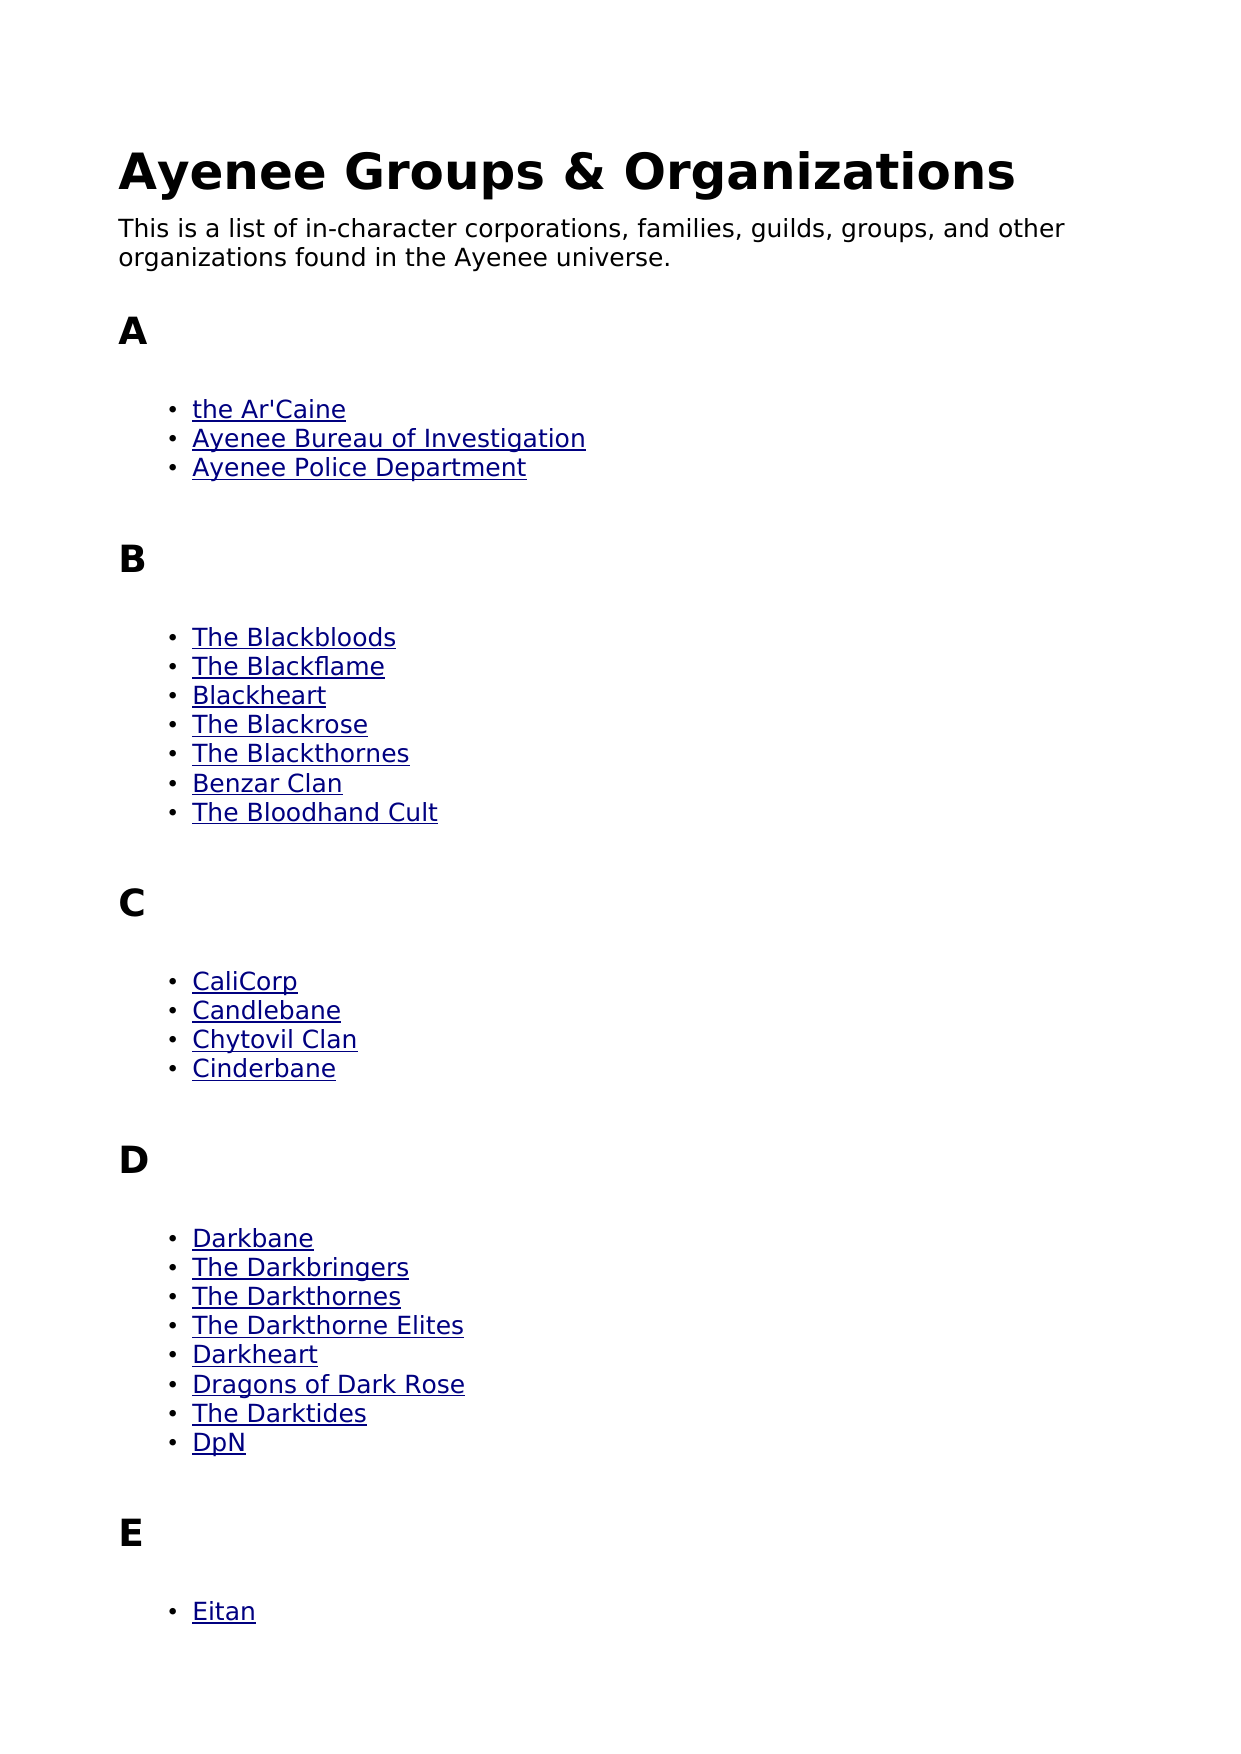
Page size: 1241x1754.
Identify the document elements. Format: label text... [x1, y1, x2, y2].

list Dragons of Dark Rose [177, 1370, 1122, 1399]
list Ayenee Bureau of Investigation [177, 424, 1122, 454]
list Blackheart [177, 681, 1122, 710]
list Darkheart [177, 1341, 1122, 1370]
text This is a list of in-character corporations, families, guilds, groups, and other organizations found in the Ayenee universe. [118, 214, 1122, 272]
list The Blackrose [177, 710, 1122, 739]
list The Darkthorne Elites [177, 1311, 1122, 1341]
list Cinderbane [177, 1055, 1122, 1084]
subtitle C [118, 882, 1122, 925]
subtitle A [118, 310, 1122, 353]
subtitle E [118, 1512, 1122, 1555]
list The Blackthornes [177, 739, 1122, 769]
list The Darkbringers [177, 1253, 1122, 1282]
list Chytovil Clan [177, 1026, 1122, 1055]
list CaliCorp [177, 967, 1122, 996]
subtitle Ayenee Groups & Organizations [118, 143, 1122, 201]
list The Bloodhand Cult [177, 798, 1122, 827]
list The Darktides [177, 1399, 1122, 1428]
list Darkbane [177, 1224, 1122, 1253]
list Eitan [177, 1597, 1122, 1627]
list Ayenee Police Department [177, 454, 1122, 483]
list The Darkthornes [177, 1282, 1122, 1311]
list Benzar Clan [177, 769, 1122, 798]
list The Blackbloods [177, 623, 1122, 652]
list DpN [177, 1428, 1122, 1457]
list the Ar'Caine [177, 395, 1122, 424]
list Candlebane [177, 996, 1122, 1026]
subtitle B [118, 537, 1122, 581]
subtitle D [118, 1138, 1122, 1182]
list The Blackflame [177, 652, 1122, 681]
